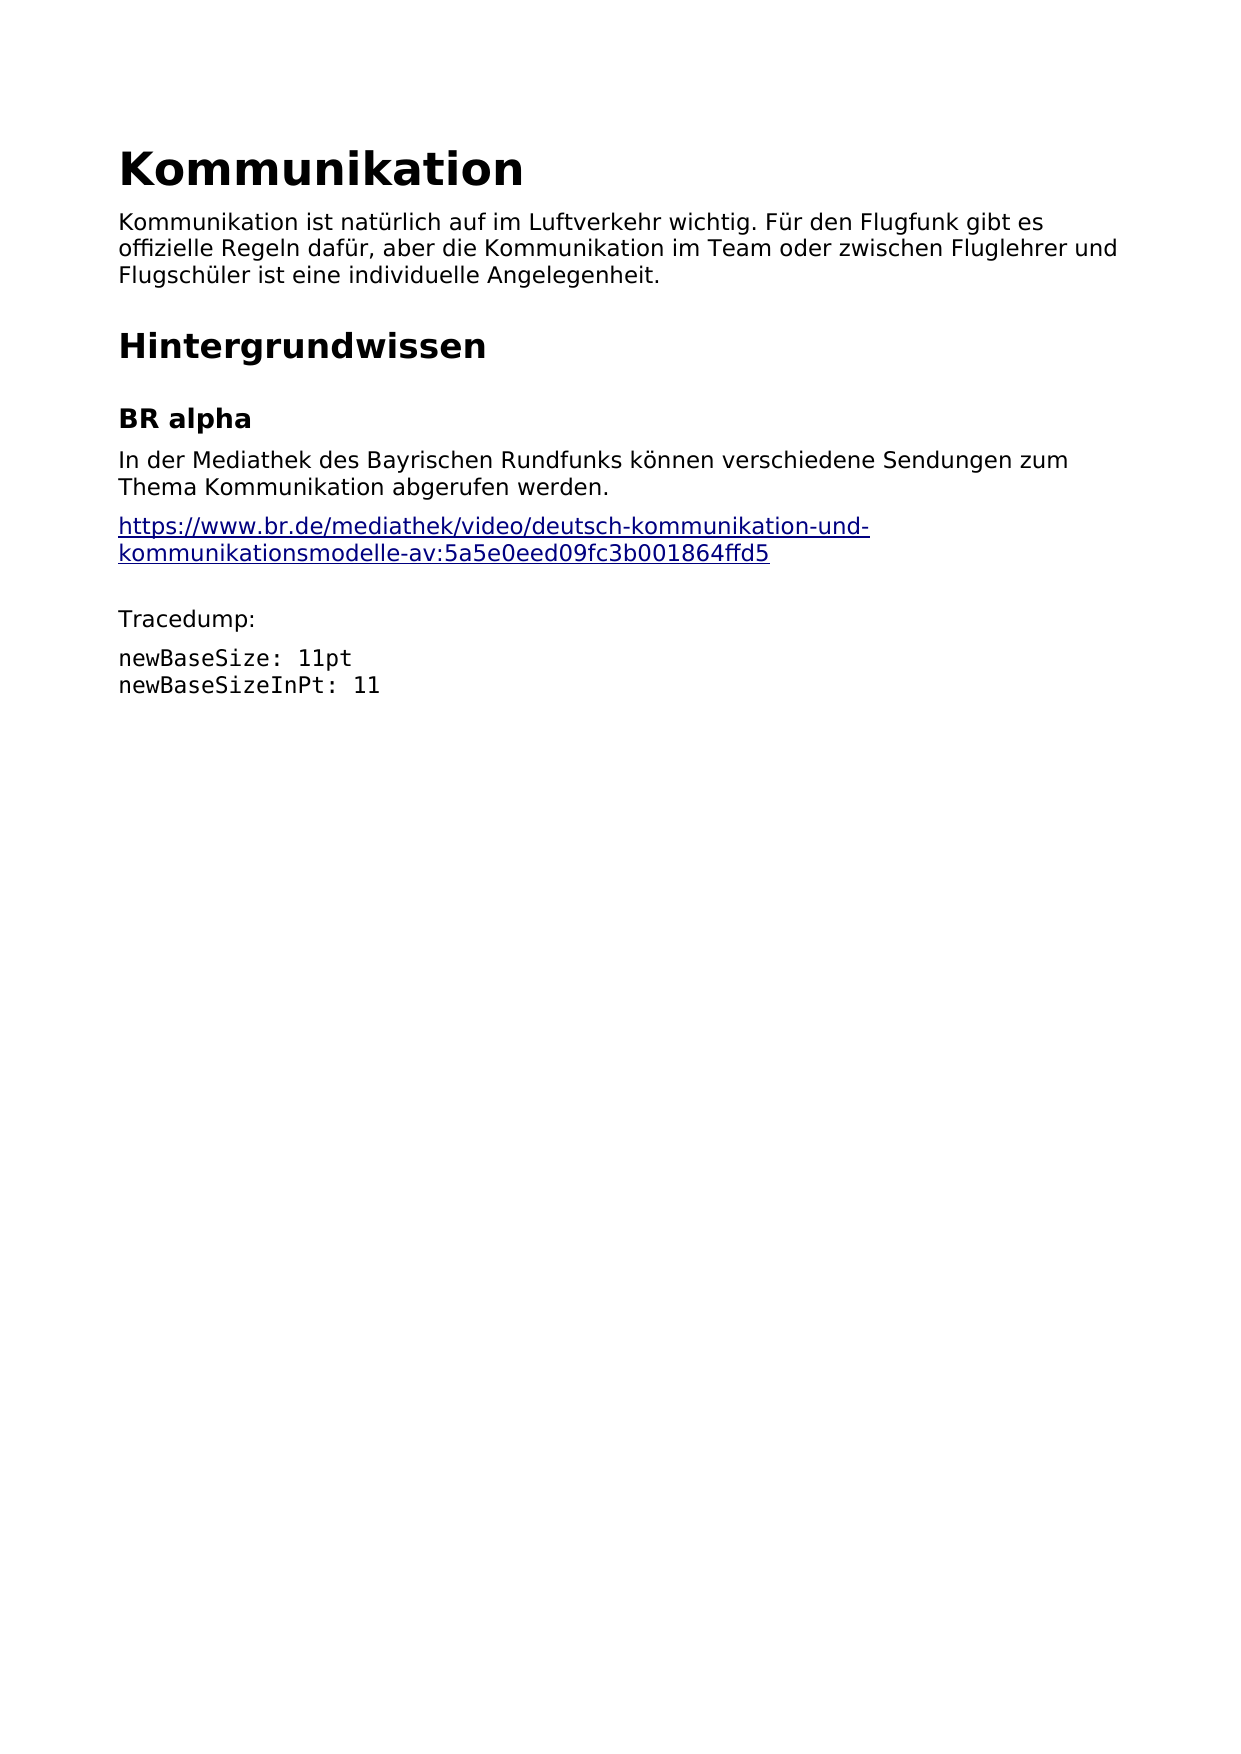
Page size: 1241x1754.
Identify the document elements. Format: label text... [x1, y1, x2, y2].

subtitle BR alpha [118, 404, 1122, 435]
text https://www.br.de/mediathek/video/deutsch-kommunikation-und-kommunikationsmodelle-av:5a5e0eed09fc3b001864ffd5 [118, 513, 1122, 567]
subtitle Kommunikation [118, 143, 1122, 196]
text Kommunikation ist natürlich auf im Luftverkehr wichtig. Für den Flugfunk gibt es offizielle Regeln dafür, aber die Kommunikation im Team oder zwischen Fluglehrer und Flugschüler ist eine individuelle Angelegenheit. [118, 209, 1122, 289]
subtitle Hintergrundwissen [118, 326, 1122, 366]
text newBaseSize: 11pt newBaseSizeInPt: 11 [118, 645, 1122, 698]
text Tracedump: [118, 579, 1122, 633]
text In der Mediathek des Bayrischen Rundfunks können verschiedene Sendungen zum Thema Kommunikation abgerufen werden. [118, 448, 1122, 501]
